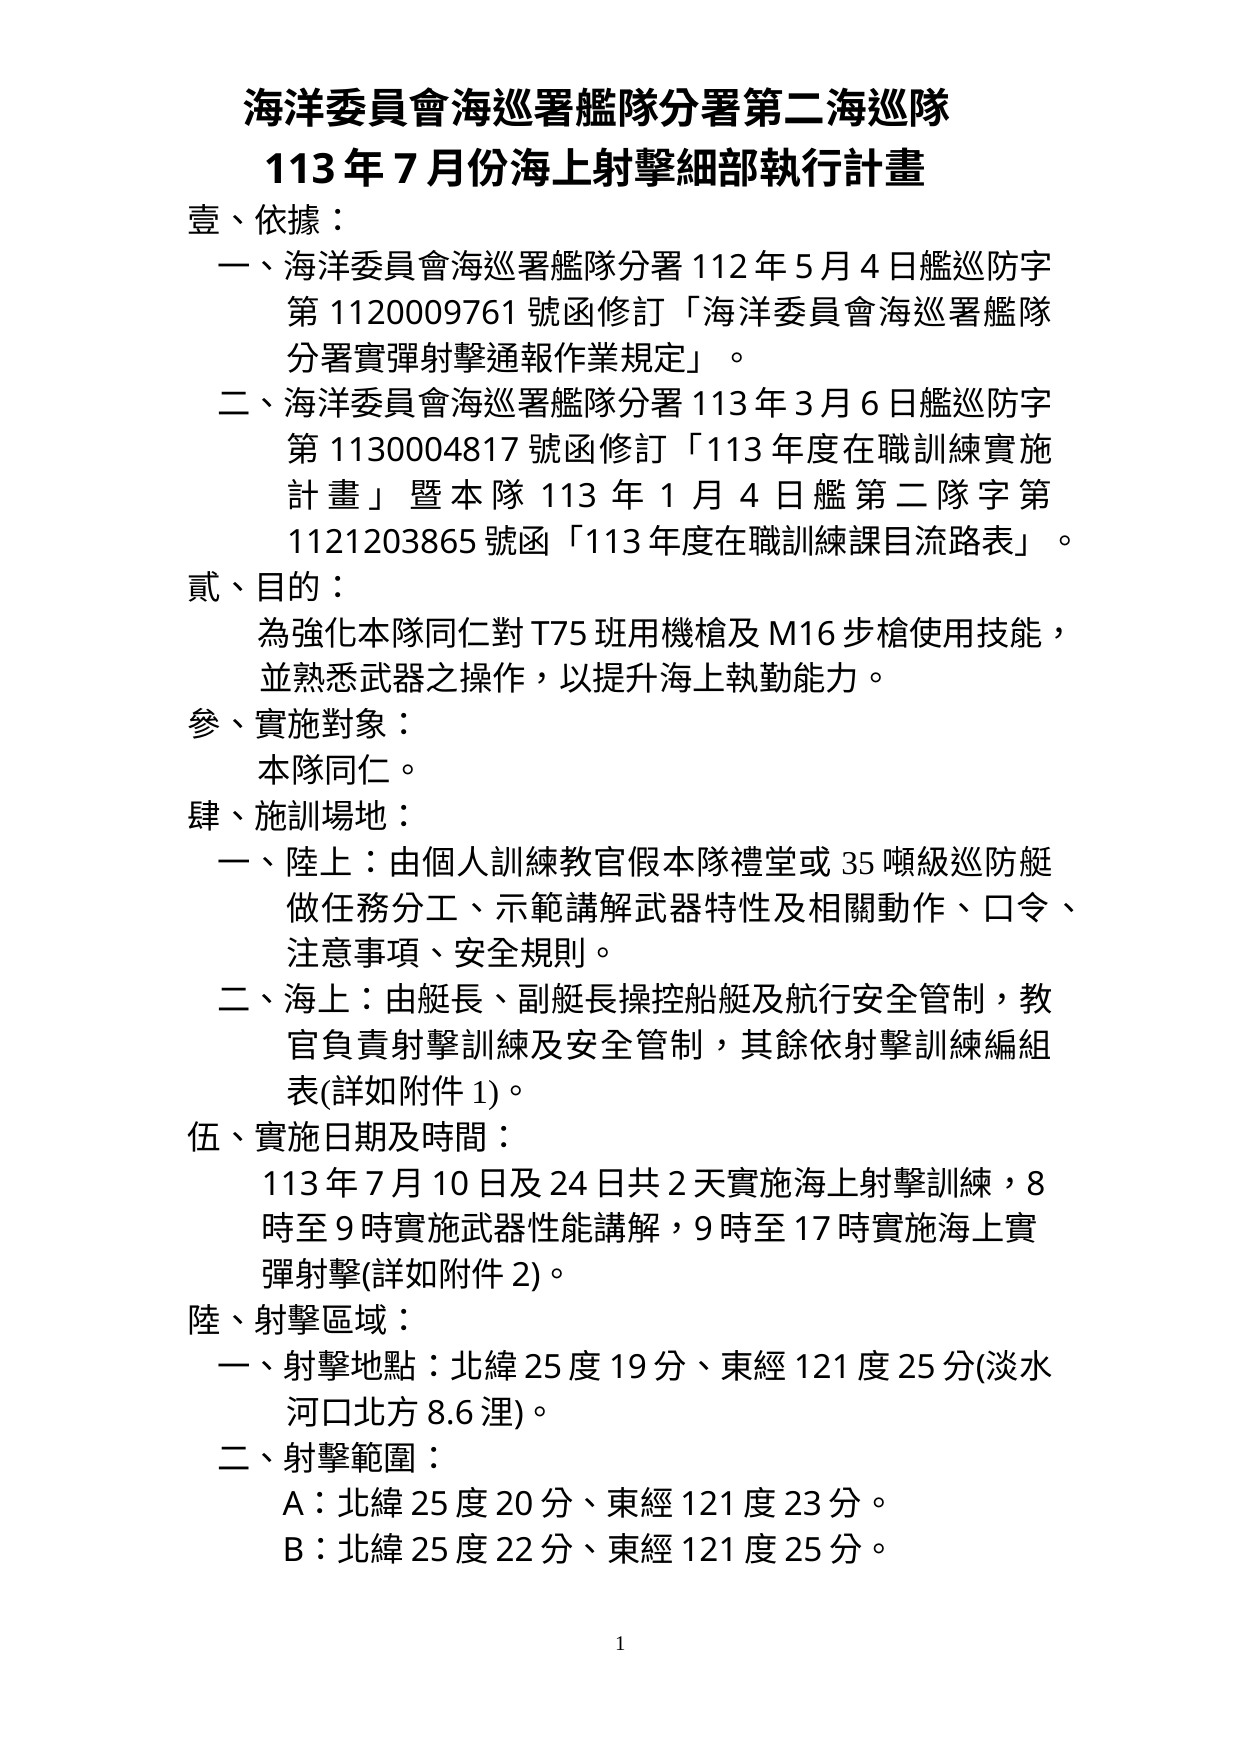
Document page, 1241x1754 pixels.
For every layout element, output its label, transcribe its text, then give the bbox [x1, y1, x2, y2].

text 壹、依據： [187, 196, 1053, 242]
text 二、海上：由艇長、副艇長操控船艇及航行安全管制，教官負責射擊訓練及安全管制，其餘依射擊訓練編組表(詳如附件1)。 [217, 975, 1053, 1112]
text 為強化本隊同仁對T75班用機槍及M16步槍使用技能，並熟悉武器之操作，以提升海上執勤能力。 [257, 608, 1053, 700]
text 一、射擊地點：北緯25度19分、東經121度25分(淡水河口北方8.6浬)。 [217, 1342, 1053, 1433]
text 參、實施對象： [187, 700, 1053, 746]
text 貳、目的： [187, 562, 1053, 608]
text 113年7月10日及24日共2天實施海上射擊訓練，8時至9時實施武器性能講解，9時至17時實施海上實彈射擊(詳如附件2)。 [261, 1158, 1053, 1296]
text 二、海洋委員會海巡署艦隊分署113年3月6日艦巡防字第1130004817號函修訂「113年度在職訓練實施計畫」暨本隊113年1月4日艦第二隊字第1121203865號函「113年度在職訓練課目流路表」。 [217, 379, 1053, 562]
text 二、射擊範圍： [217, 1433, 1053, 1479]
table_header 海洋委員會海巡署艦隊分署第二海巡隊 113年7月份海上射擊細部執行計畫 [188, 75, 1232, 196]
text A：北緯25度20分、東經121度23分。 [282, 1479, 1053, 1525]
text 陸、射擊區域： [187, 1296, 1053, 1342]
text 伍、實施日期及時間： [187, 1112, 1053, 1158]
text 本隊同仁。 [187, 746, 1053, 792]
text 一、海洋委員會海巡署艦隊分署112年5月4日艦巡防字第1120009761號函修訂「海洋委員會海巡署艦隊分署實彈射擊通報作業規定」。 [217, 242, 1053, 379]
text 一、陸上：由個人訓練教官假本隊禮堂或35噸級巡防艇做任務分工、示範講解武器特性及相關動作、口令、注意事項、安全規則。 [217, 837, 1053, 975]
text 肆、施訓場地： [187, 792, 1053, 837]
text B：北緯25度22分、東經121度25分。 [282, 1525, 1053, 1571]
